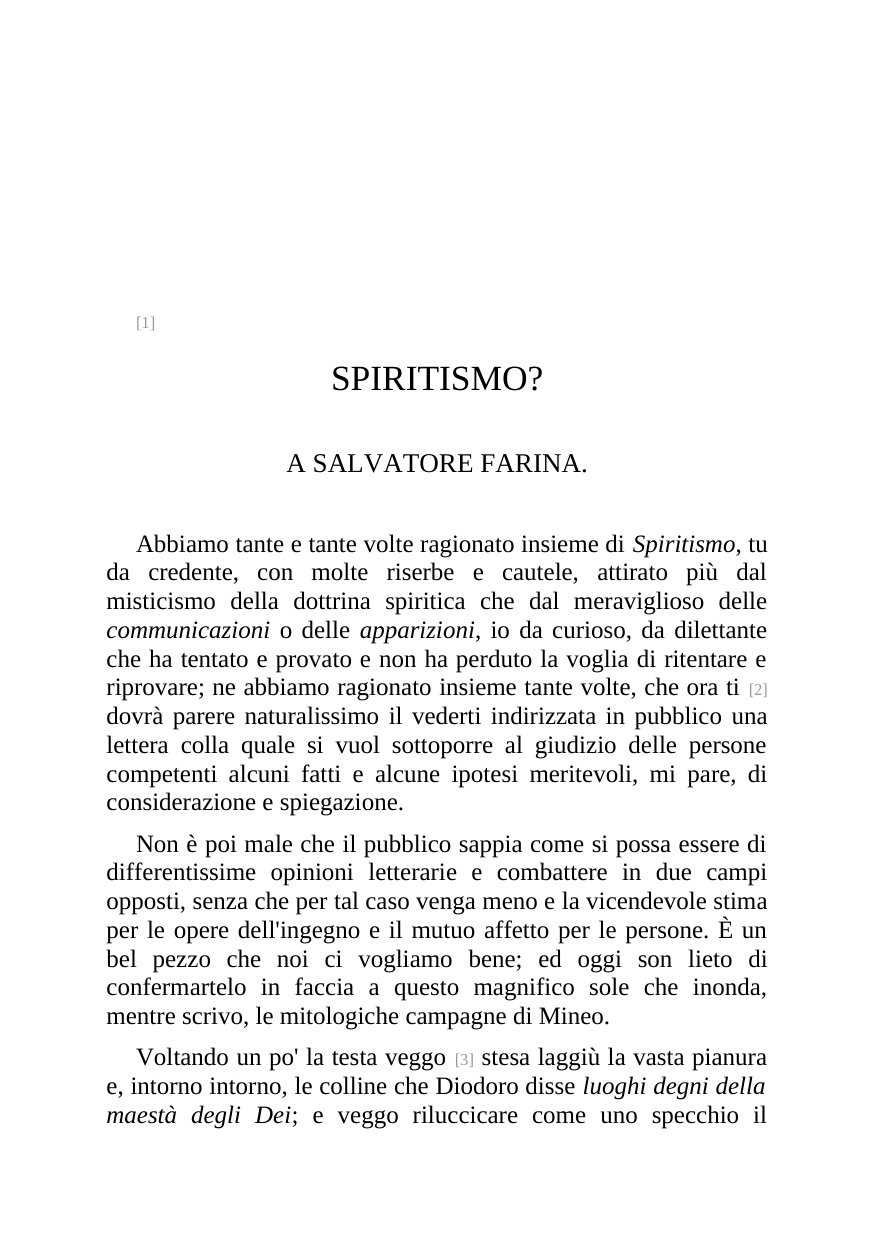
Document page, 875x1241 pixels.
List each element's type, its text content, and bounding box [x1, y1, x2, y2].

text Abbiamo tante e tante volte ragionato insieme di Spiritismo, tu da credente, con molte riserbe e cautele, attirato più dal misticismo della dottrina spiritica che dal meraviglioso delle communicazioni o delle apparizioni, io da curioso, da dilettante che ha tentato e provato e non ha perduto la voglia di ritentare e riprovare; ne abbiamo ragionato insieme tante volte, che ora ti [2] dovrà parere naturalissimo il vederti indirizzata in pubblico una lettera colla quale si vuol sottoporre al giudizio delle persone competenti alcuni fatti e alcune ipotesi meritevoli, mi pare, di considerazione e spiegazione. [106, 529, 768, 816]
title A SALVATORE FARINA. [106, 448, 768, 479]
text [1] [155, 313, 768, 332]
subtitle SPIRITISMO? [106, 357, 768, 398]
text [1] [106, 313, 136, 332]
text Voltando un po' la testa veggo [3] stesa laggiù la vasta pianura e, intorno intorno, le colline che Diodoro disse luoghi degni della maestà degli Dei; e veggo riluccicare come uno specchio il [106, 1042, 768, 1129]
text Non è poi male che il pubblico sappia come si possa essere di differentissime opinioni letterarie e combattere in due campi opposti, senza che per tal caso venga meno e la vicendevole stima per le opere dell'ingegno e il mutuo affetto per le persone. È un bel pezzo che noi ci vogliamo bene; ed oggi son lieto di confermartelo in faccia a questo magnifico sole che inonda, mentre scrivo, le mitologiche campagne di Mineo. [106, 829, 768, 1030]
